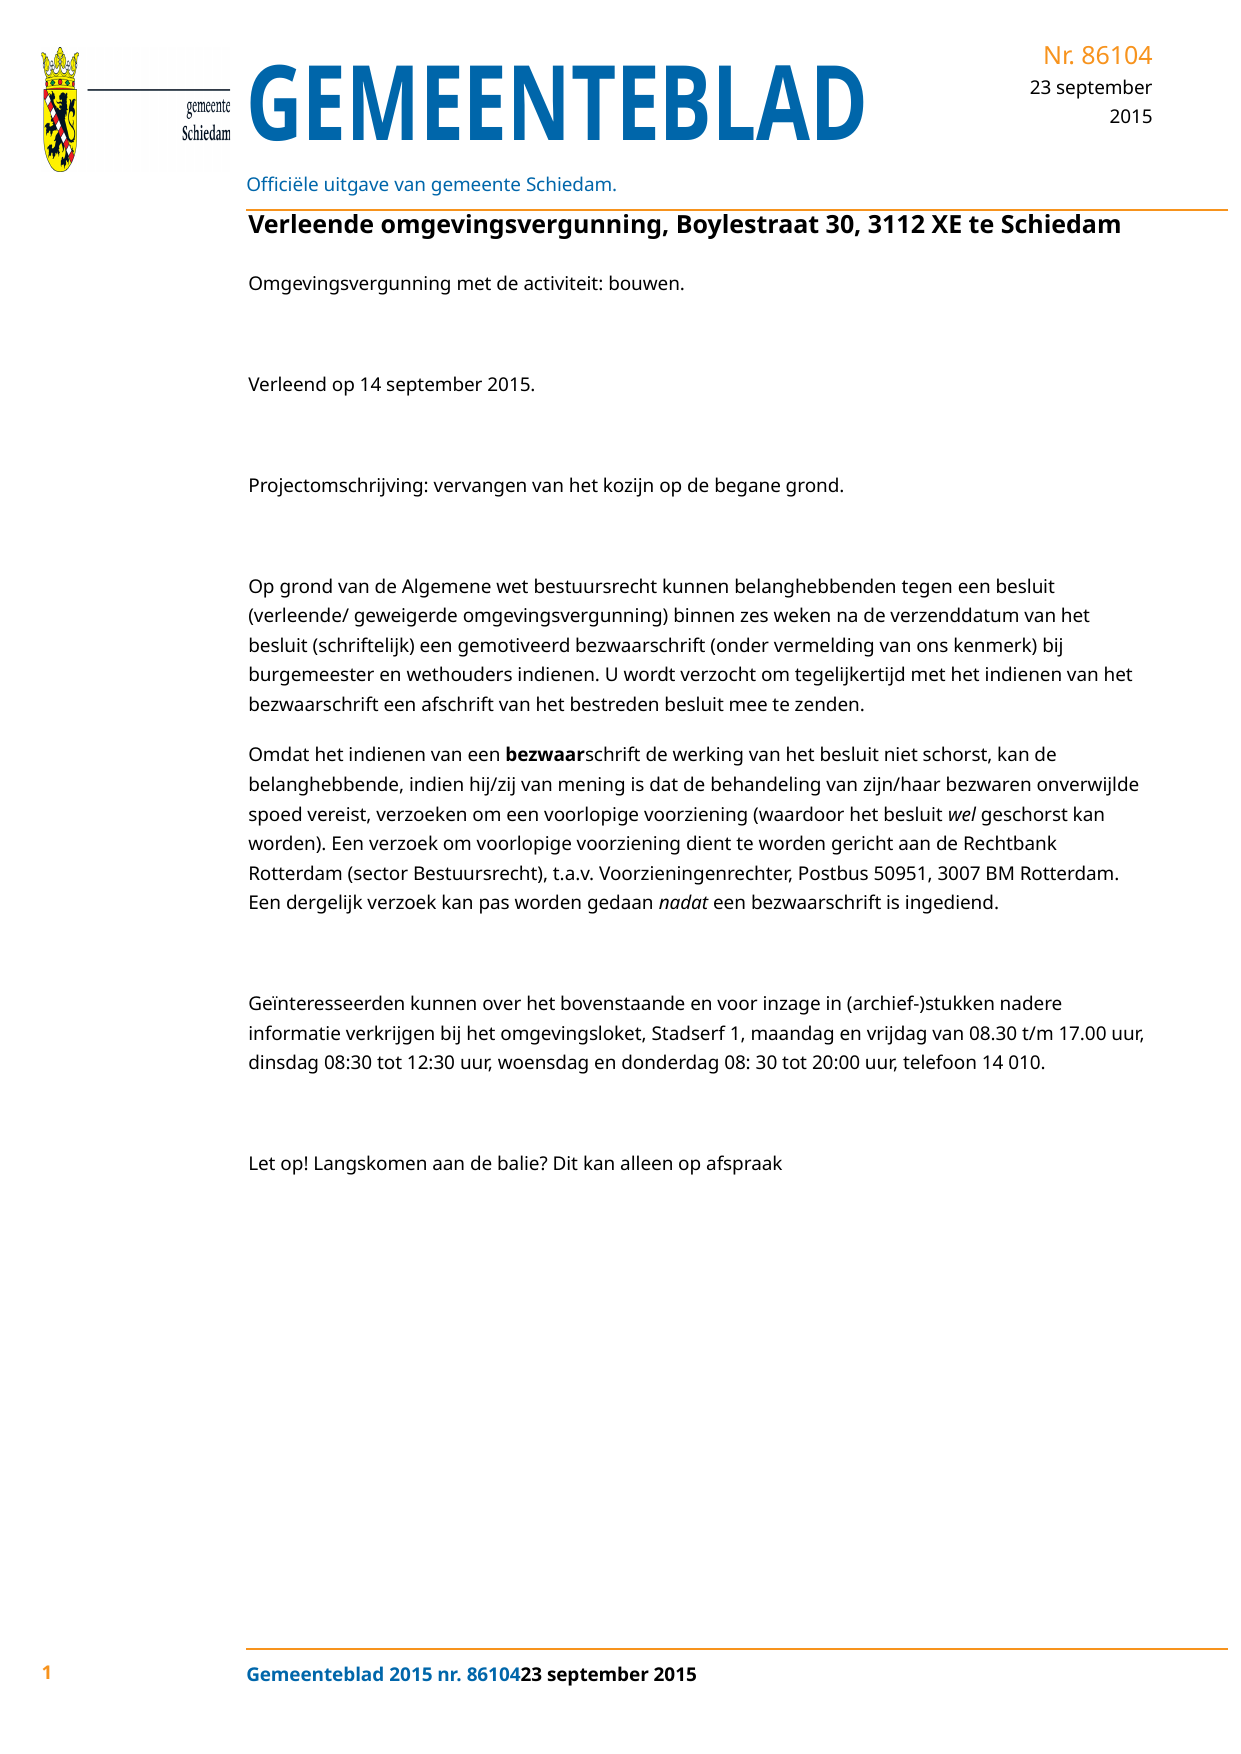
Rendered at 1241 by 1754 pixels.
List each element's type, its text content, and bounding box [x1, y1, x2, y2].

text Omgevingsvergunning met de activiteit: bouwen. [248, 270, 1152, 296]
text Geïnteresseerden kunnen over het bovenstaande en voor inzage in (archief-)stukken nadere informatie verkrijgen bij het omgevingsloket, Stadserf 1, maandag en vrijdag van 08.30 t/m 17.00 uur, dinsdag 08:30 tot 12:30 uur, woensdag en donderdag 08: 30 tot 20:00 uur, telefoon 14 010. [248, 990, 1152, 1075]
text Let op! Langskomen aan de balie? Dit kan alleen op afspraak [248, 1150, 1152, 1176]
text Projectomschrijving: vervangen van het kozijn op de begane grond. [248, 472, 1152, 498]
picture [41, 47, 231, 172]
text Op grond van de Algemene wet bestuursrecht kunnen belanghebbenden tegen een besluit (verleende/ geweigerde omgevingsvergunning) binnen zes weken na de verzenddatum van het besluit (schriftelijk) een gemotiveerd bezwaarschrift (onder vermelding van ons kenmerk) bij burgemeester en wethouders indienen. U wordt verzocht om tegelijkertijd met het indienen van het bezwaarschrift een afschrift van het bestreden besluit mee te zenden. [248, 573, 1152, 717]
text Omdat het indienen van een bezwaarschrift de werking van het besluit niet schorst, kan de belanghebbende, indien hij/zij van mening is dat de behandeling van zijn/haar bezwaren onverwijlde spoed vereist, verzoeken om een voorlopige voorziening (waardoor het besluit wel geschorst kan worden). Een verzoek om voorlopige voorziening dient te worden gericht aan de Rechtbank Rotterdam (sector Bestuursrecht), t.a.v. Voorzieningenrechter, Postbus 50951, 3007 BM Rotterdam. Een dergelijk verzoek kan pas worden gedaan nadat een bezwaarschrift is ingediend. [248, 742, 1152, 915]
text Verleend op 14 september 2015. [248, 371, 1152, 397]
text Verleende omgevingsvergunning, Boylestraat 30, 3112 XE te Schiedam [248, 211, 1152, 241]
